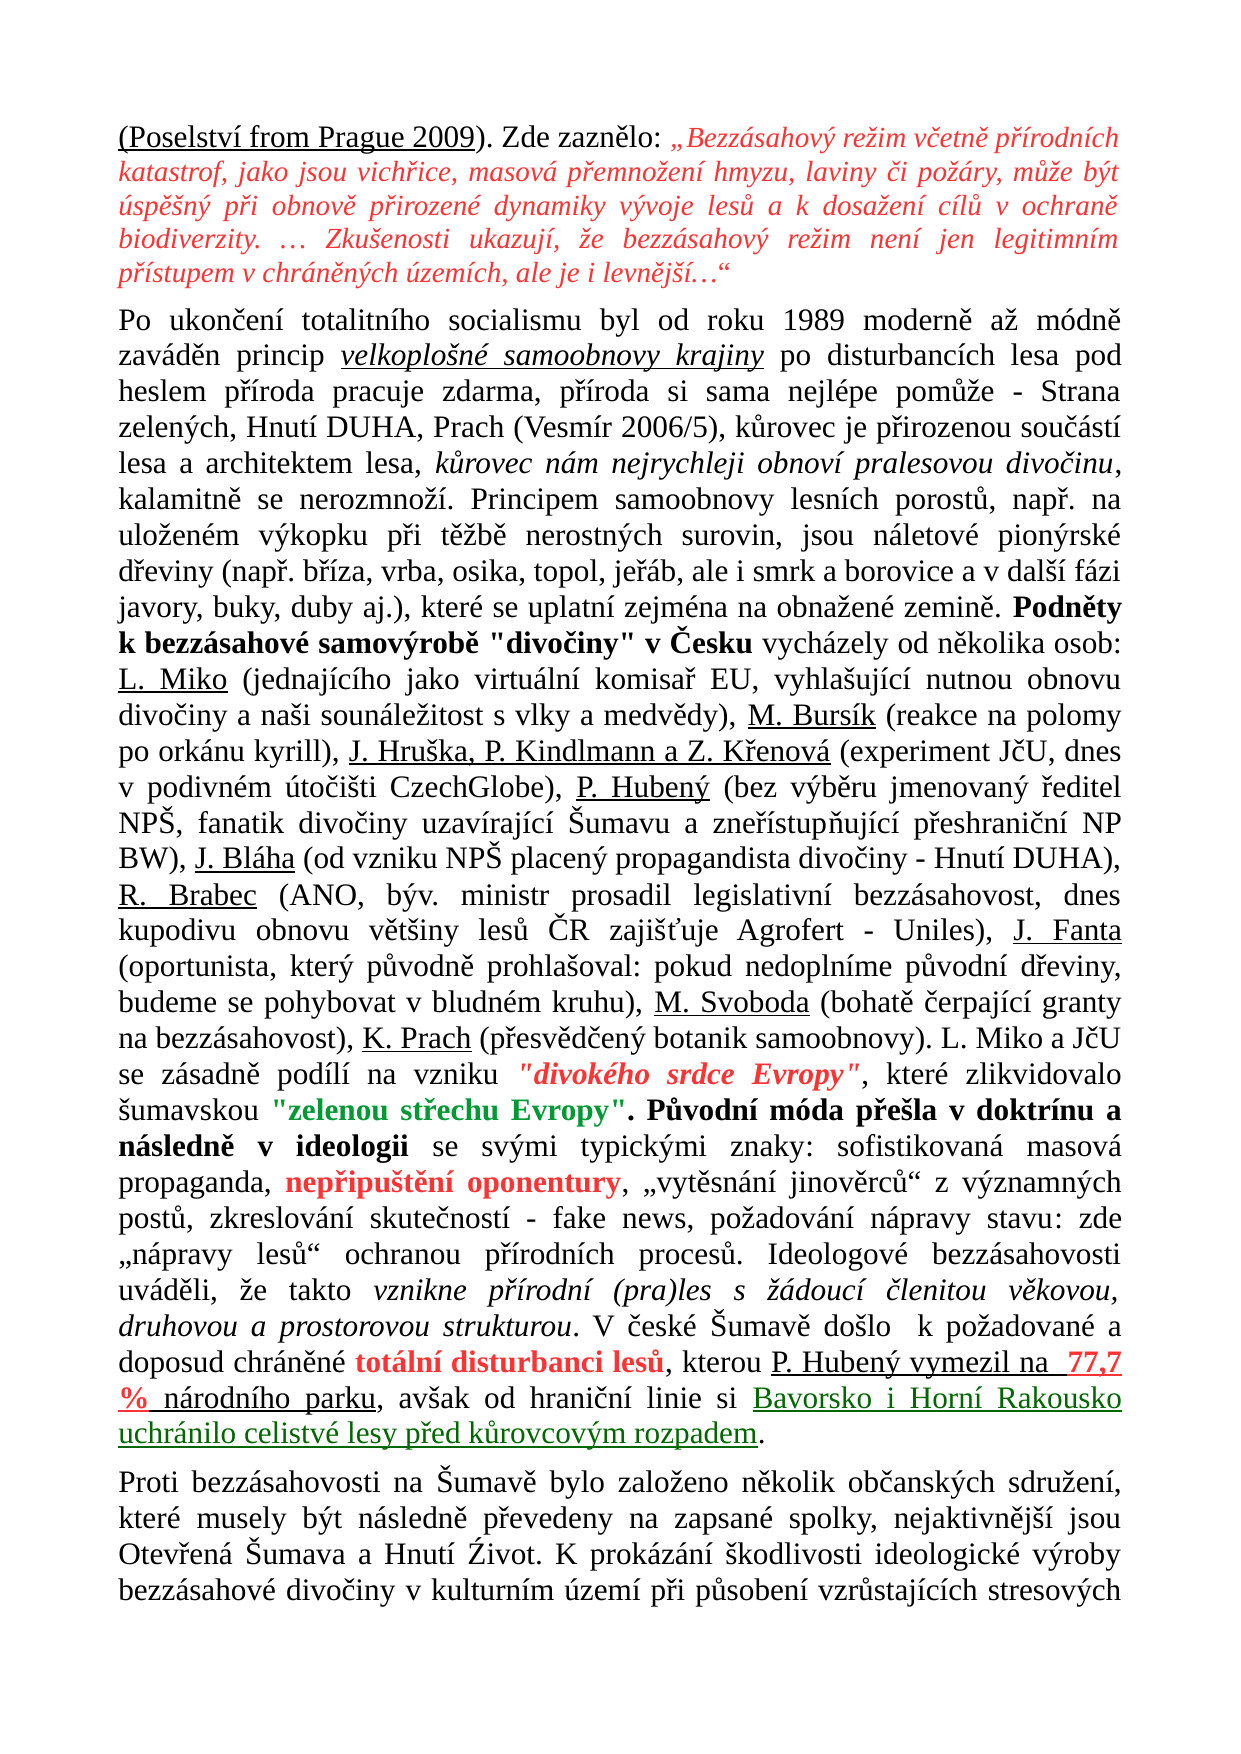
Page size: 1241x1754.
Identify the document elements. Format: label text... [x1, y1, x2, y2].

text (Poselství from Prague 2009). Zde zaznělo: „Bezzásahový režim včetně přírodních katastrof, jako jsou vichřice, masová přemnožení hmyzu, laviny či požáry, může být úspěšný při obnově přirozené dynamiky vývoje lesů a k dosažení cílů v ochraně biodiverzity. … Zkušenosti ukazují, že bezzásahový režim není jen legitimním přístupem v chráněných územích, ale je i levnější…“ [118, 118, 1122, 288]
text Po ukončení totalitního socialismu byl od roku 1989 moderně až módně zaváděn princip velkoplošné samoobnovy krajiny po disturbancích lesa pod heslem příroda pracuje zdarma, příroda si sama nejlépe pomůže - Strana zelených, Hnutí DUHA, Prach (Vesmír 2006/5), kůrovec je přirozenou součástí lesa a architektem lesa, kůrovec nám nejrychleji obnoví pralesovou divočinu, kalamitně se nerozmnoží. Principem samoobnovy lesních porostů, např. na uloženém výkopku při těžbě nerostných surovin, jsou náletové pionýrské dřeviny (např. bříza, vrba, osika, topol, jeřáb, ale i smrk a borovice a v další fázi javory, buky, duby aj.), které se uplatní zejména na obnažené zemině. Podněty k bezzásahové samovýrobě "divočiny" v Česku vycházely od několika osob: L. Miko (jednajícího jako virtuální komisař EU, vyhlašující nutnou obnovu divočiny a naši sounáležitost s vlky a medvědy), M. Bursík (reakce na polomy po orkánu kyrill), J. Hruška, P. Kindlmann a Z. Křenová (experiment JčU, dnes v podivném útočišti CzechGlobe), P. Hubený (bez výběru jmenovaný ředitel NPŠ, fanatik divočiny uzavírající Šumavu a zneřístupňující přeshraniční NP BW), J. Bláha (od vzniku NPŠ placený propagandista divočiny - Hnutí DUHA), R. Brabec (ANO, býv. ministr prosadil legislativní bezzásahovost, dnes kupodivu obnovu většiny lesů ČR zajišťuje Agrofert - Uniles), J. Fanta (oportunista, který původně prohlašoval: pokud nedoplníme původní dřeviny, budeme se pohybovat v bludném kruhu), M. Svoboda (bohatě čerpající granty na bezzásahovost), K. Prach (přesvědčený botanik samoobnovy). L. Miko a JčU se zásadně podílí na vzniku "divokého srdce Evropy", které zlikvidovalo šumavskou "zelenou střechu Evropy". Původní móda přešla v doktrínu a následně v ideologii se svými typickými znaky: sofistikovaná masová propaganda, nepřipuštění oponentury, „vytěsnání jinověrců“ z významných postů, zkreslování skutečností - fake news, požadování nápravy stavu: zde „nápravy lesů“ ochranou přírodních procesů. Ideologové bezzásahovosti uváděli, že takto vznikne přírodní (pra)les s žádoucí členitou věkovou, druhovou a prostorovou strukturou. V české Šumavě došlo k požadované a doposud chráněné totální disturbanci lesů, kterou P. Hubený vymezil na 77,7 % národního parku, avšak od hraniční linie si Bavorsko i Horní Rakousko uchránilo celistvé lesy před kůrovcovým rozpadem. [118, 301, 1122, 1451]
text Proti bezzásahovosti na Šumavě bylo založeno několik občanských sdružení, které musely být následně převedeny na zapsané spolky, nejaktivnější jsou Otevřená Šumava a Hnutí Źivot. K prokázání škodlivosti ideologické výroby bezzásahové divočiny v kulturním území při působení vzrůstajících stresových [118, 1463, 1122, 1607]
